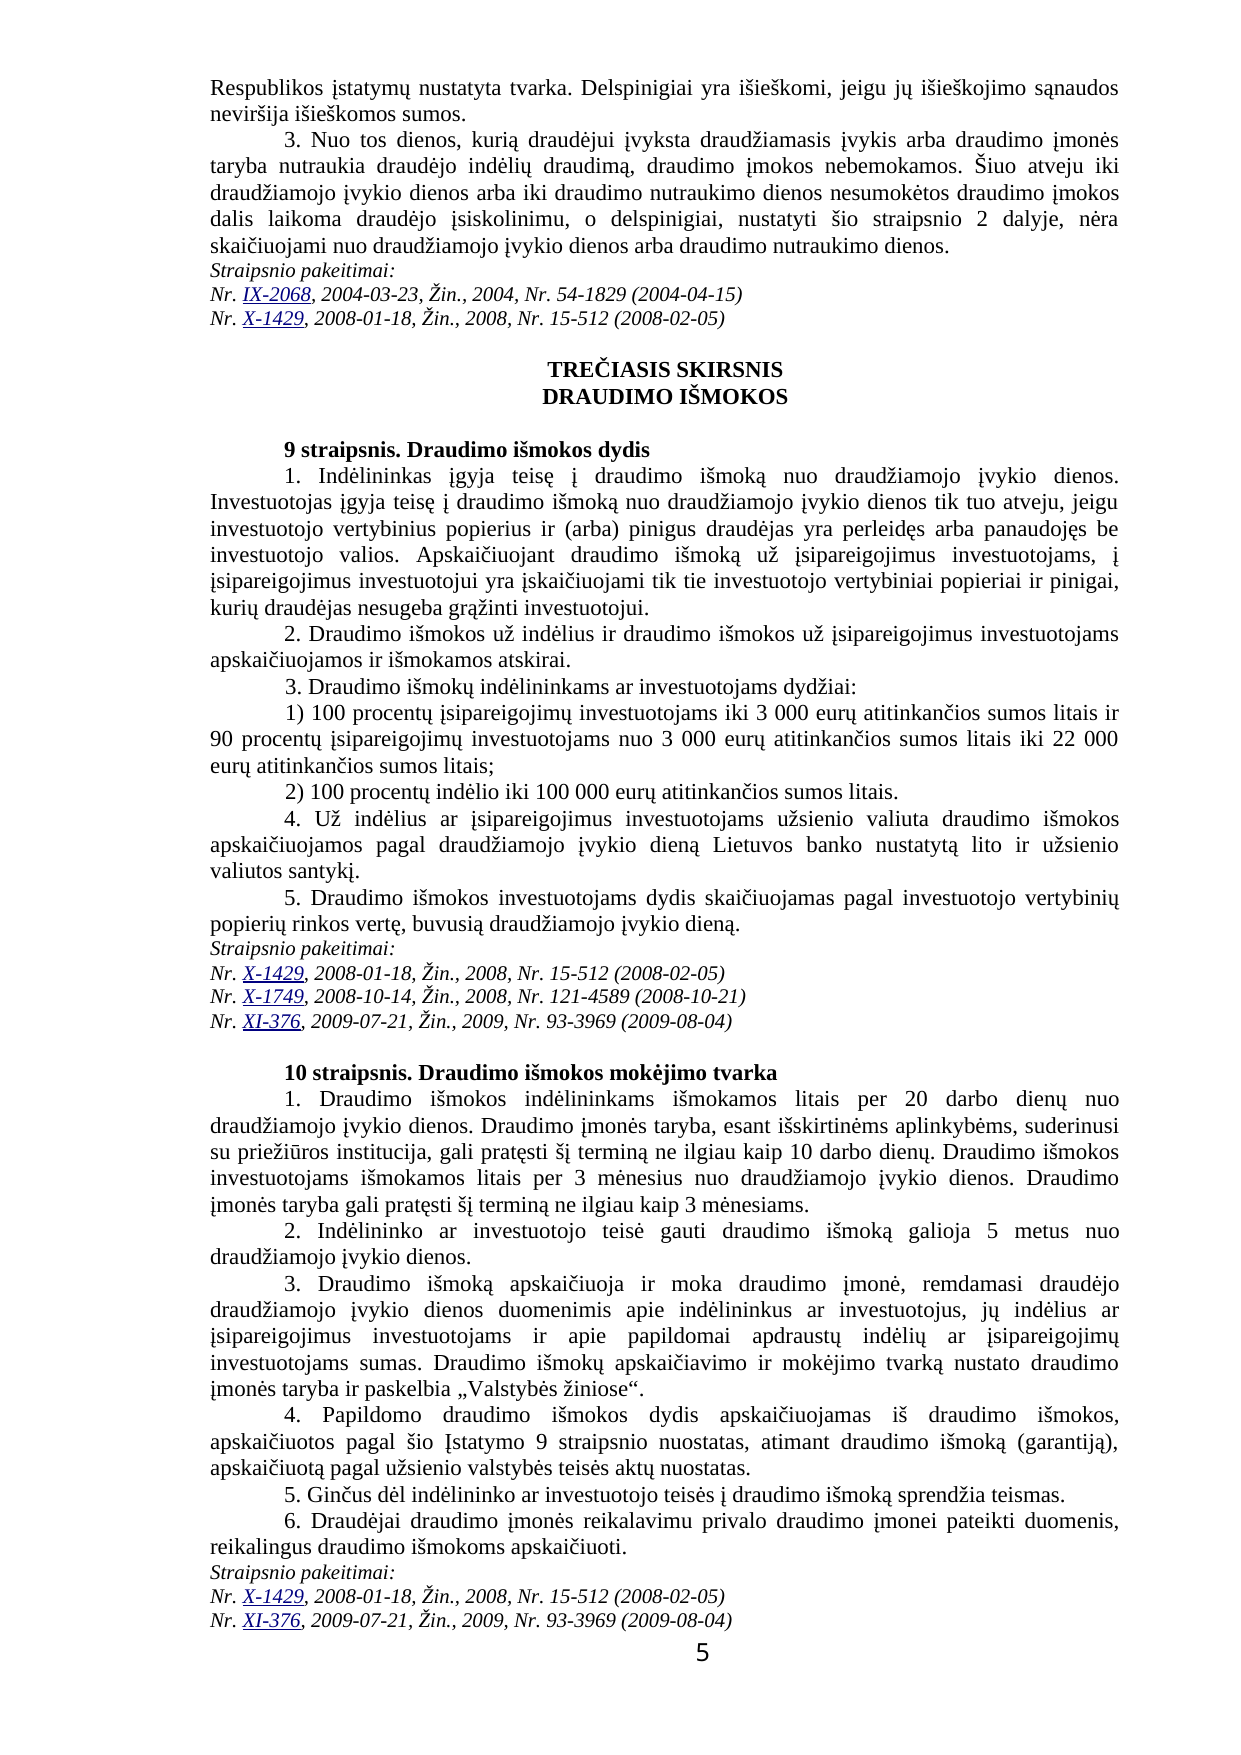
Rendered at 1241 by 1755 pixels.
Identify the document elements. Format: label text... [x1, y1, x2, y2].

text 2. Draudimo išmokos už indėlius ir draudimo išmokos už įsipareigojimus investuotojams apskaičiuojamos ir išmokamos atskirai. [210, 620, 1120, 673]
text Respublikos įstatymų nustatyta tvarka. Delspinigiai yra išieškomi, jeigu jų išieškojimo sąnaudos neviršija išieškomos sumos. [210, 73, 1120, 126]
text Nr. X-1429, 2008-01-18, Žin., 2008, Nr. 15-512 (2008-02-05) [210, 960, 1120, 984]
text 1) 100 procentų įsipareigojimų investuotojams iki 3 000 eurų atitinkančios sumos litais ir 90 procentų įsipareigojimų investuotojams nuo 3 000 eurų atitinkančios sumos litais iki 22 000 eurų atitinkančios sumos litais; [210, 699, 1120, 778]
text 2. Indėlininko ar investuotojo teisė gauti draudimo išmoką galioja 5 metus nuo draudžiamojo įvykio dienos. [210, 1217, 1120, 1270]
text 3. Draudimo išmokų indėlininkams ar investuotojams dydžiai: [210, 673, 1120, 699]
text Nr. XI-376, 2009-07-21, Žin., 2009, Nr. 93-3969 (2009-08-04) [210, 1008, 1120, 1033]
text Straipsnio pakeitimai: [210, 258, 1120, 282]
text Straipsnio pakeitimai: [210, 1560, 1120, 1584]
text 10 straipsnis. Draudimo išmokos mokėjimo tvarka [210, 1059, 1120, 1085]
text 9 straipsnis. Draudimo išmokos dydis [210, 436, 1120, 462]
text 1. Indėlininkas įgyja teisę į draudimo išmoką nuo draudžiamojo įvykio dienos. Investuotojas įgyja teisę į draudimo išmoką nuo draudžiamojo įvykio dienos tik tuo atveju, jeigu investuotojo vertybinius popierius ir (arba) pinigus draudėjas yra perleidęs arba panaudojęs be investuotojo valios. Apskaičiuojant draudimo išmoką už įsipareigojimus investuotojams, į įsipareigojimus investuotojui yra įskaičiuojami tik tie investuotojo vertybiniai popieriai ir pinigai, kurių draudėjas nesugeba grąžinti investuotojui. [210, 462, 1120, 620]
text 6. Draudėjai draudimo įmonės reikalavimu privalo draudimo įmonei pateikti duomenis, reikalingus draudimo išmokoms apskaičiuoti. [210, 1507, 1120, 1560]
text DRAUDIMO IŠMOKOS [210, 383, 1120, 409]
text Nr. X-1429, 2008-01-18, Žin., 2008, Nr. 15-512 (2008-02-05) [210, 306, 1120, 330]
text Nr. X-1749, 2008-10-14, Žin., 2008, Nr. 121-4589 (2008-10-21) [210, 984, 1120, 1008]
text 1. Draudimo išmokos indėlininkams išmokamos litais per 20 darbo dienų nuo draudžiamojo įvykio dienos. Draudimo įmonės taryba, esant išskirtinėms aplinkybėms, suderinusi su priežiūros institucija, gali pratęsti šį terminą ne ilgiau kaip 10 darbo dienų. Draudimo išmokos investuotojams išmokamos litais per 3 mėnesius nuo draudžiamojo įvykio dienos. Draudimo įmonės taryba gali pratęsti šį terminą ne ilgiau kaip 3 mėnesiams. [210, 1085, 1120, 1217]
text Nr. X-1429, 2008-01-18, Žin., 2008, Nr. 15-512 (2008-02-05) [210, 1584, 1120, 1608]
text 3. Nuo tos dienos, kurią draudėjui įvyksta draudžiamasis įvykis arba draudimo įmonės taryba nutraukia draudėjo indėlių draudimą, draudimo įmokos nebemokamos. Šiuo atveju iki draudžiamojo įvykio dienos arba iki draudimo nutraukimo dienos nesumokėtos draudimo įmokos dalis laikoma draudėjo įsiskolinimu, o delspinigiai, nustatyti šio straipsnio 2 dalyje, nėra skaičiuojami nuo draudžiamojo įvykio dienos arba draudimo nutraukimo dienos. [210, 126, 1120, 258]
text 4. Už indėlius ar įsipareigojimus investuotojams užsienio valiuta draudimo išmokos apskaičiuojamos pagal draudžiamojo įvykio dieną Lietuvos banko nustatytą lito ir užsienio valiutos santykį. [210, 804, 1120, 884]
text 2) 100 procentų indėlio iki 100 000 eurų atitinkančios sumos litais. [210, 778, 1120, 804]
text 3. Draudimo išmoką apskaičiuoja ir moka draudimo įmonė, remdamasi draudėjo draudžiamojo įvykio dienos duomenimis apie indėlininkus ar investuotojus, jų indėlius ar įsipareigojimus investuotojams ir apie papildomai apdraustų indėlių ar įsipareigojimų investuotojams sumas. Draudimo išmokų apskaičiavimo ir mokėjimo tvarką nustato draudimo įmonės taryba ir paskelbia „Valstybės žiniose“. [210, 1270, 1120, 1402]
text Nr. IX-2068, 2004-03-23, Žin., 2004, Nr. 54-1829 (2004-04-15) [210, 282, 1120, 306]
text 5. Ginčus dėl indėlininko ar investuotojo teisės į draudimo išmoką sprendžia teismas. [210, 1481, 1120, 1507]
text 5. Draudimo išmokos investuotojams dydis skaičiuojamas pagal investuotojo vertybinių popierių rinkos vertę, buvusią draudžiamojo įvykio dieną. [210, 884, 1120, 936]
text Straipsnio pakeitimai: [210, 936, 1120, 960]
text 4. Papildomo draudimo išmokos dydis apskaičiuojamas iš draudimo išmokos, apskaičiuotos pagal šio Įstatymo 9 straipsnio nuostatas, atimant draudimo išmoką (garantiją), apskaičiuotą pagal užsienio valstybės teisės aktų nuostatas. [210, 1402, 1120, 1481]
text Nr. XI-376, 2009-07-21, Žin., 2009, Nr. 93-3969 (2009-08-04) [210, 1608, 1120, 1632]
text TREČIASIS SKIRSNIS [210, 357, 1120, 383]
